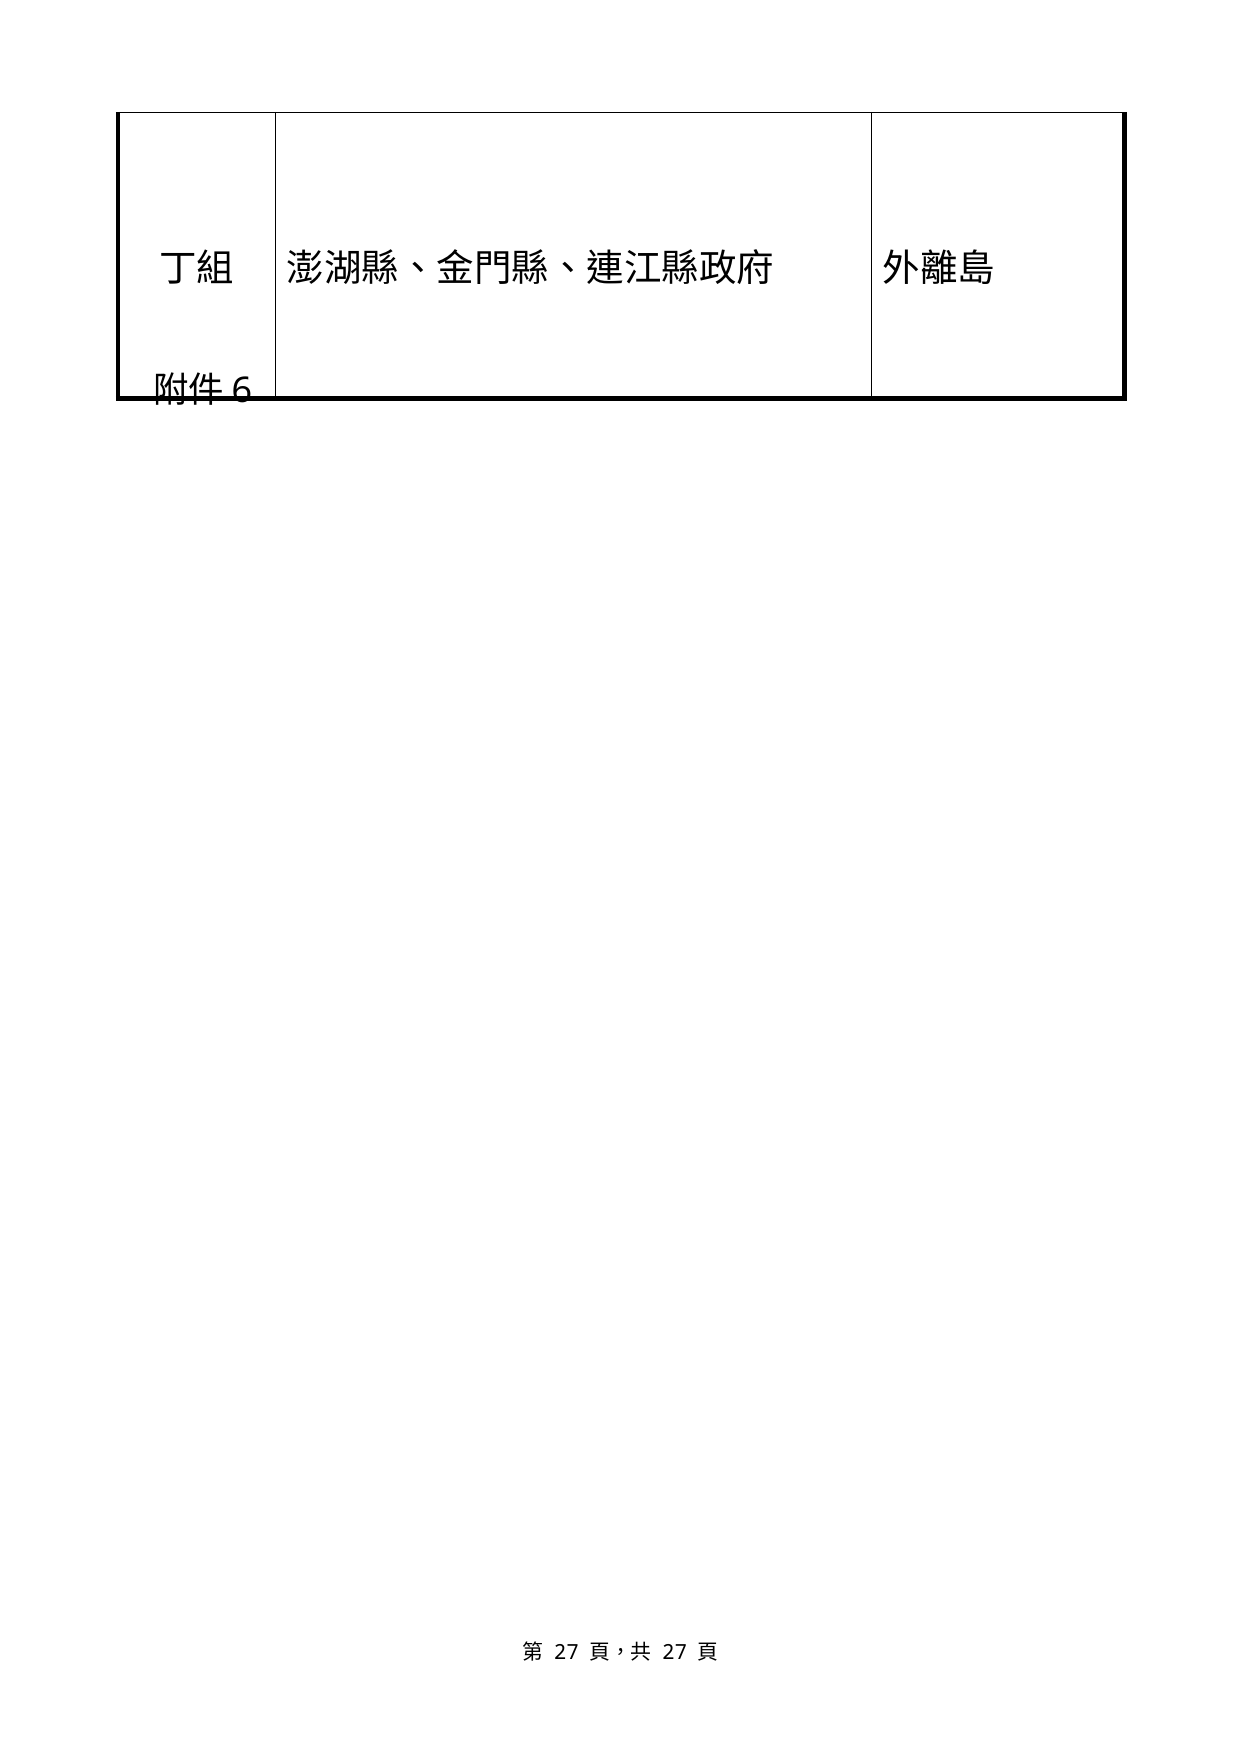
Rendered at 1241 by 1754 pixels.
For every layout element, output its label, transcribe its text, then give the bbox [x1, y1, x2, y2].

text [143, 401, 263, 412]
table_cell 丁組 [120, 113, 275, 396]
table_cell 外離島 [872, 113, 1122, 396]
table_cell 澎湖縣、金門縣、連江縣政府 [276, 113, 871, 396]
text 附件6 [143, 361, 263, 396]
